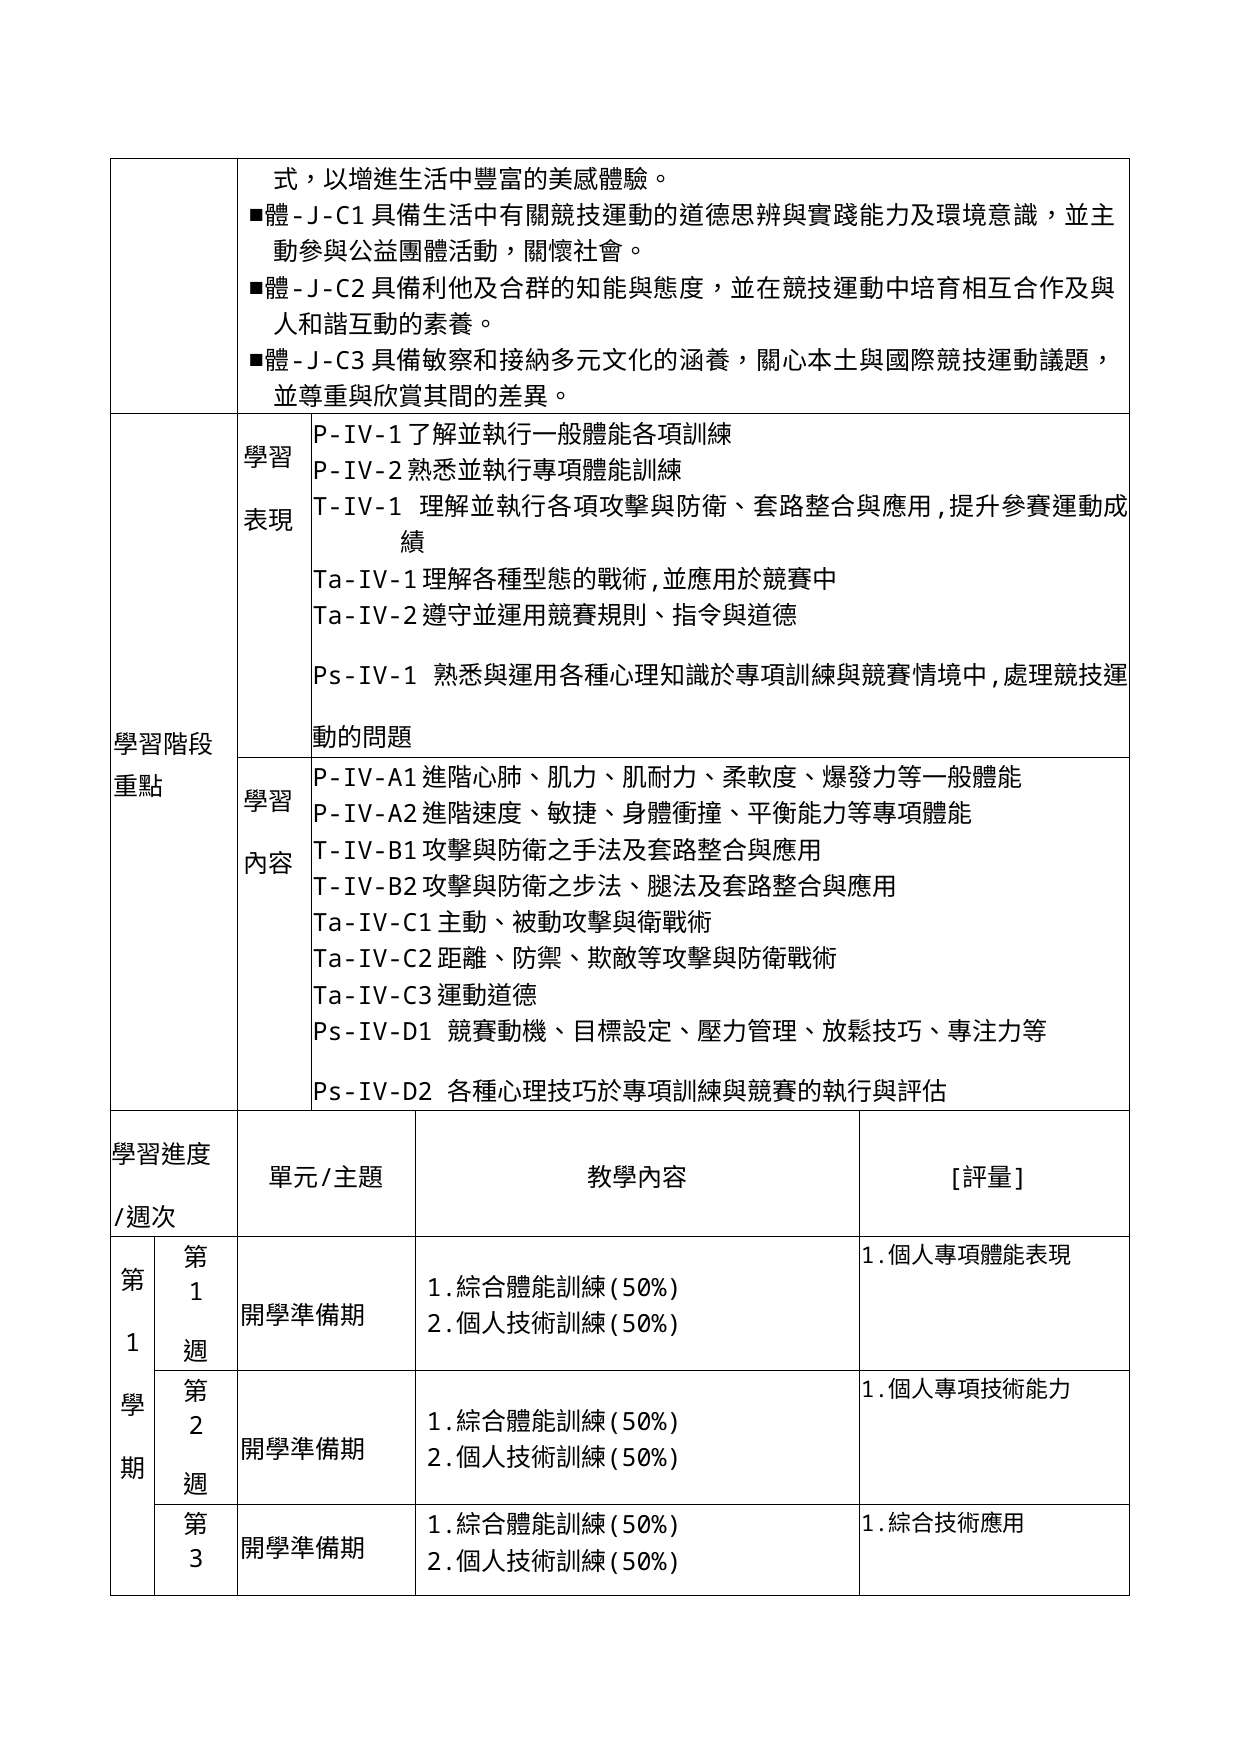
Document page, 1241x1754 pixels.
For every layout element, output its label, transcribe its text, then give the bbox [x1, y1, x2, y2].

table_cell 單元/主題 [238, 1111, 415, 1236]
table_cell [評量] [860, 1111, 1129, 1236]
table_cell 學習進度 /週次 [111, 1111, 237, 1236]
table_cell 1.綜合體能訓練(50%) 2.個人技術訓練(50%) [416, 1237, 859, 1370]
table_cell P-IV-A1進階心肺、肌力、肌耐力、柔軟度、爆發力等一般體能 P-IV-A2進階速度、敏捷、身體衝撞、平衡能力等專項體能 T-IV-B1攻擊與防衛之手法及套路整合與應用 T-IV-B2攻擊與防衛之步法、腿法及套路整合與應用 Ta-IV-C1主動、被動攻擊與衛戰術 Ta-IV-C2距離、防禦、欺敵等攻擊與防衛戰術 Ta-IV-C3運動道德 Ps-IV-D1 競賽動機、目標設定、壓力管理、放鬆技巧、專注力等 Ps-IV-D2 各種心理技巧於專項訓練與競賽的執行與評估 [312, 758, 1129, 1110]
table_cell 第 2 週 [155, 1371, 237, 1504]
table_cell 開學準備期 [238, 1237, 415, 1370]
table_cell 1.綜合體能訓練(50%) 2.個人技術訓練(50%) [416, 1505, 859, 1595]
table_cell 式，以增進生活中豐富的美感體驗。 ■體-J-C1具備生活中有關競技運動的道德思辨與實踐能力及環境意識，並主動參與公益團體活動，關懷社會。 ■體-J-C2具備利他及合群的知能與態度，並在競技運動中培育相互合作及與人和諧互動的素養。 ■體-J-C3具備敏察和接納多元文化的涵養，關心本土與國際競技運動議題，並尊重與欣賞其間的差異。 [238, 159, 1129, 413]
table_cell 1.個人專項技術能力 [860, 1371, 1129, 1504]
table_cell 開學準備期 [238, 1505, 415, 1595]
table_cell 學習內容 [238, 758, 311, 1110]
table_cell 開學準備期 [238, 1371, 415, 1504]
table_cell 1.個人專項體能表現 [860, 1237, 1129, 1370]
table_cell 學習表現 [238, 414, 311, 757]
table_cell 第 3 [155, 1505, 237, 1595]
table_cell 第 1 學期 [111, 1237, 154, 1595]
table_cell P-IV-1了解並執行一般體能各項訓練 P-IV-2熟悉並執行專項體能訓練 T-IV-1 理解並執行各項攻擊與防衛、套路整合與應用,提升參賽運動成績 Ta-IV-1理解各種型態的戰術,並應用於競賽中 Ta-IV-2遵守並運用競賽規則、指令與道德 Ps-IV-1 熟悉與運用各種心理知識於專項訓練與競賽情境中,處理競技運動的問題 [312, 414, 1129, 757]
table_cell 1.綜合體能訓練(50%) 2.個人技術訓練(50%) [416, 1371, 859, 1504]
table_cell 學習階段重點 [111, 414, 237, 1110]
table_cell 1.綜合技術應用 [860, 1505, 1129, 1595]
table_cell [111, 159, 237, 413]
table_cell 教學內容 [416, 1111, 859, 1236]
table_cell 第 1 週 [155, 1237, 237, 1370]
